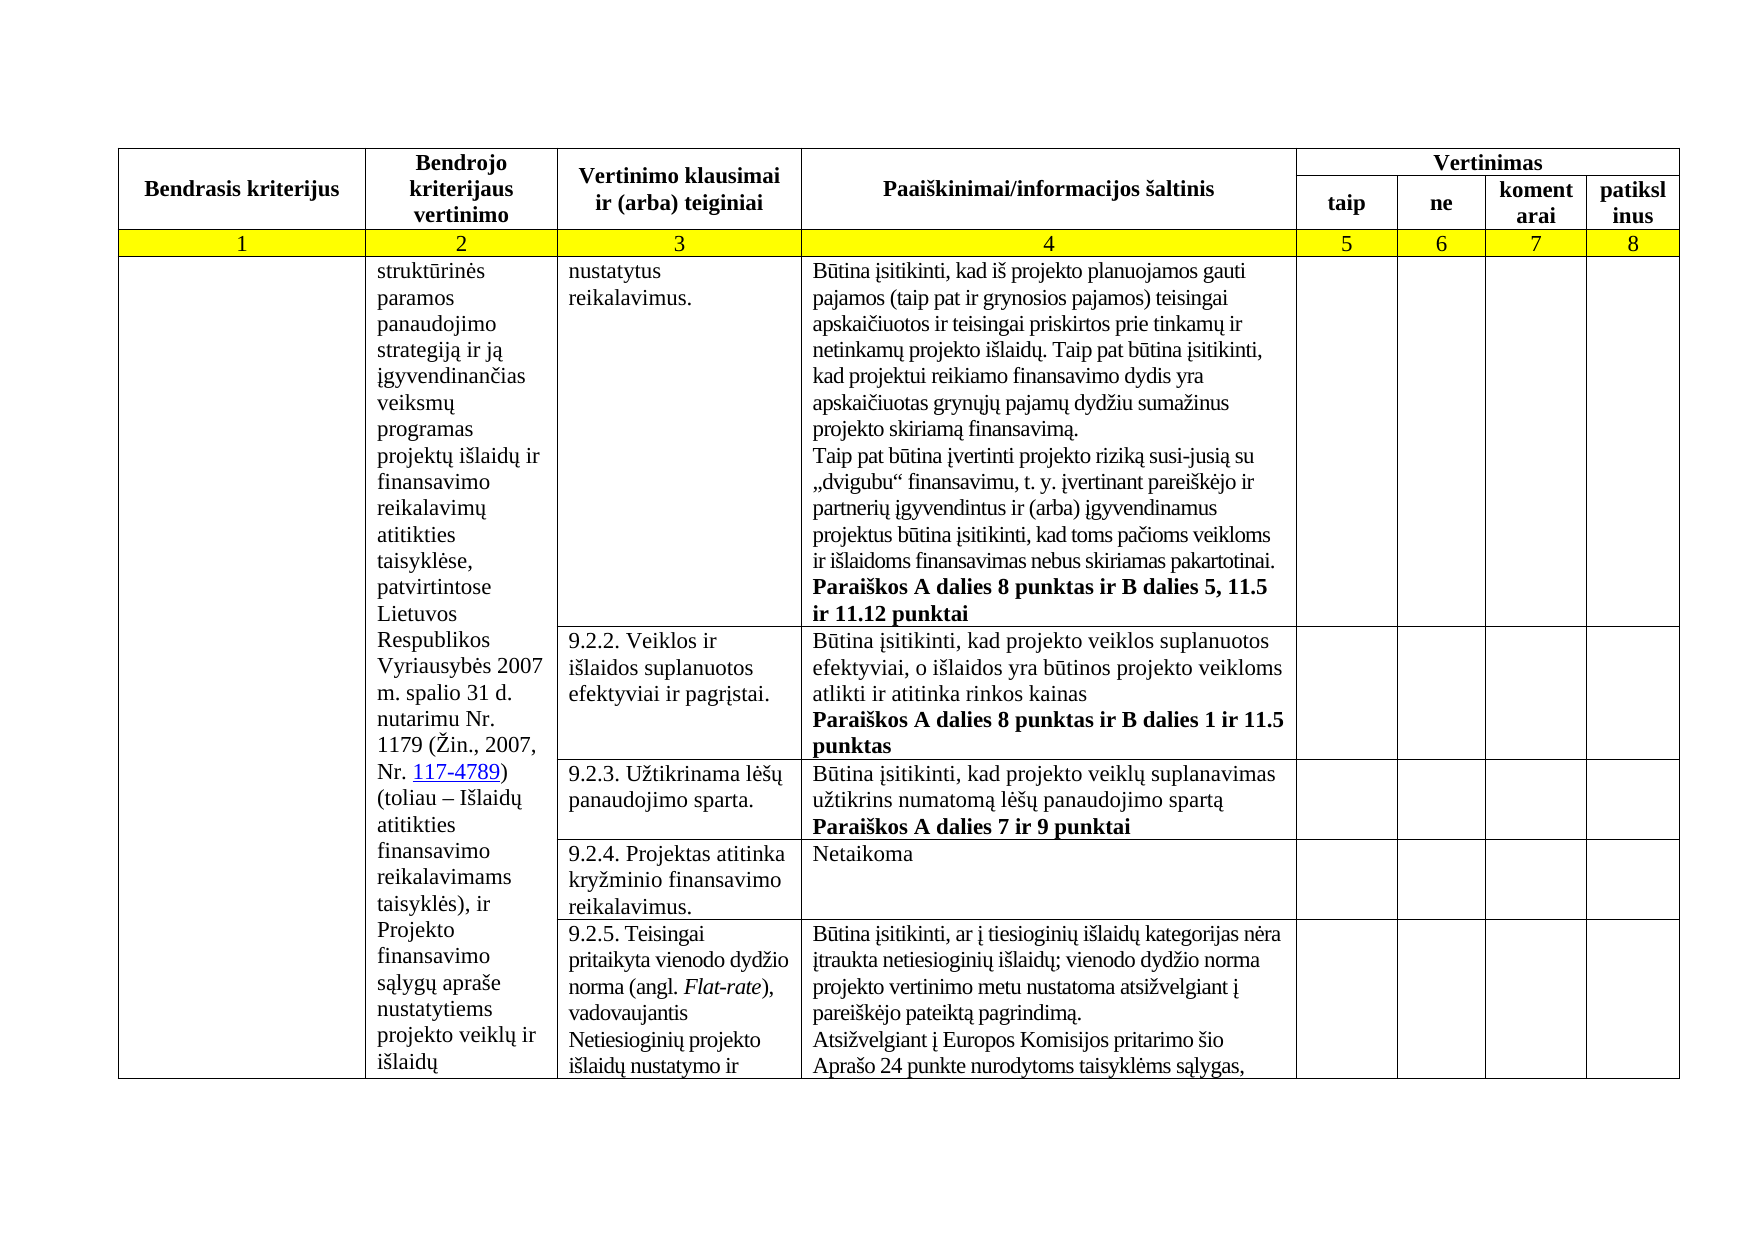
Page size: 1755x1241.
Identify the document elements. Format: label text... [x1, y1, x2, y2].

table_cell 7 [1486, 230, 1586, 256]
table_cell [1486, 627, 1586, 759]
table_cell [1587, 760, 1679, 839]
table_cell 3 [558, 230, 801, 256]
table_cell [1297, 257, 1397, 626]
table_cell [1486, 840, 1586, 919]
table_header Vertinimas [1297, 149, 1679, 175]
table_cell 1 [119, 230, 365, 256]
table_cell 8 [1587, 230, 1679, 256]
table_cell taip [1297, 176, 1397, 229]
table_cell [1398, 840, 1485, 919]
table_cell 4 [802, 230, 1296, 256]
table_cell [1587, 840, 1679, 919]
table_cell [1587, 627, 1679, 759]
table_cell [1486, 920, 1586, 1078]
table_cell [1297, 840, 1397, 919]
table_cell nustatytus reikalavimus. [558, 257, 801, 626]
table_cell [1486, 760, 1586, 839]
table_cell komentarai [1486, 176, 1586, 229]
table_cell [1297, 920, 1397, 1078]
table_cell [1398, 627, 1485, 759]
table_cell Būtina įsitikinti, kad projekto veiklų suplanavimas užtikrins numatomą lėšų panaudojimo spartą Paraiškos A dalies 7 ir 9 punktai [802, 760, 1296, 839]
table_cell Būtina įsitikinti, ar į tiesioginių išlaidų kategorijas nėra įtraukta netiesioginių išlaidų; vienodo dydžio norma projekto vertinimo metu nustatoma atsižvelgiant į pareiškėjo pateiktą pagrindimą. Atsižvelgiant į Europos Komisijos pritarimo šio Aprašo 24 punkte nurodytoms taisyklėms sąlygas, [802, 920, 1296, 1078]
table_header Bendrojo kriterijaus vertinimo aspektai [366, 149, 557, 229]
table_cell [1297, 627, 1397, 759]
table_cell [119, 257, 365, 1078]
table_cell struktūrinės paramos panaudojimo strategiją ir ją įgyvendinančias veiksmų programas projektų išlaidų ir finansavimo reikalavimų atitikties taisyklėse, patvirtintose Lietuvos Respublikos Vyriausybės 2007 m. spalio 31 d. nutarimu Nr. 1179 (Žin., 2007, Nr. 117-4789) (toliau – Išlaidų atitikties finansavimo reikalavimams taisyklės), ir Projekto finansavimo sąlygų apraše nustatytiems projekto veiklų ir išlaidų [366, 257, 557, 1078]
table_cell 9.2.5. Teisingai pritaikyta vienodo dydžio norma (angl. Flat-rate), vadovaujantis Netiesioginių projekto išlaidų nustatymo ir [558, 920, 801, 1078]
table_cell [1398, 257, 1485, 626]
table_cell ne [1398, 176, 1485, 229]
table_cell [1587, 920, 1679, 1078]
table_cell Netaikoma [802, 840, 1296, 919]
table_cell 2 [366, 230, 557, 256]
table_cell Būtina įsitikinti, kad projekto veiklos suplanuotos efektyviai, o išlaidos yra būtinos projekto veikloms atlikti ir atitinka rinkos kainas Paraiškos A dalies 8 punktas ir B dalies 1 ir 11.5 punktas [802, 627, 1296, 759]
table_cell patikslinus [1587, 176, 1679, 229]
table_header Vertinimo klausimai ir (arba) teiginiai [558, 149, 801, 229]
table_cell 9.2.2. Veiklos ir išlaidos suplanuotos efektyviai ir pagrįstai. [558, 627, 801, 759]
table_cell 9.2.3. Užtikrinama lėšų panaudojimo sparta. [558, 760, 801, 839]
table_header Paaiškinimai/informacijos šaltinis [802, 149, 1296, 229]
table_cell 5 [1297, 230, 1397, 256]
table_cell 6 [1398, 230, 1485, 256]
table_header Bendrasis kriterijus [119, 149, 365, 229]
table_cell Būtina įsitikinti, kad iš projekto planuojamos gauti pajamos (taip pat ir grynosios pajamos) teisingai apskaičiuotos ir teisingai priskirtos prie tinkamų ir netinkamų projekto išlaidų. Taip pat būtina įsitikinti, kad projektui reikiamo finansavimo dydis yra apskaičiuotas grynųjų pajamų dydžiu sumažinus projekto skiriamą finansavimą. Taip pat būtina įvertinti projekto riziką susi-jusią su „dvigubu“ finansavimu, t. y. įvertinant pareiškėjo ir partnerių įgyvendintus ir (arba) įgyvendinamus projektus būtina įsitikinti, kad toms pačioms veikloms ir išlaidoms finansavimas nebus skiriamas pakartotinai. Paraiškos A dalies 8 punktas ir B dalies 5, 11.5 ir 11.12 punktai [802, 257, 1296, 626]
table_cell [1486, 257, 1586, 626]
table_cell 9.2.4. Projektas atitinka kryžminio finansavimo reikalavimus. [558, 840, 801, 919]
table_cell [1297, 760, 1397, 839]
table_cell [1587, 257, 1679, 626]
table_cell [1398, 920, 1485, 1078]
table_cell [1398, 760, 1485, 839]
